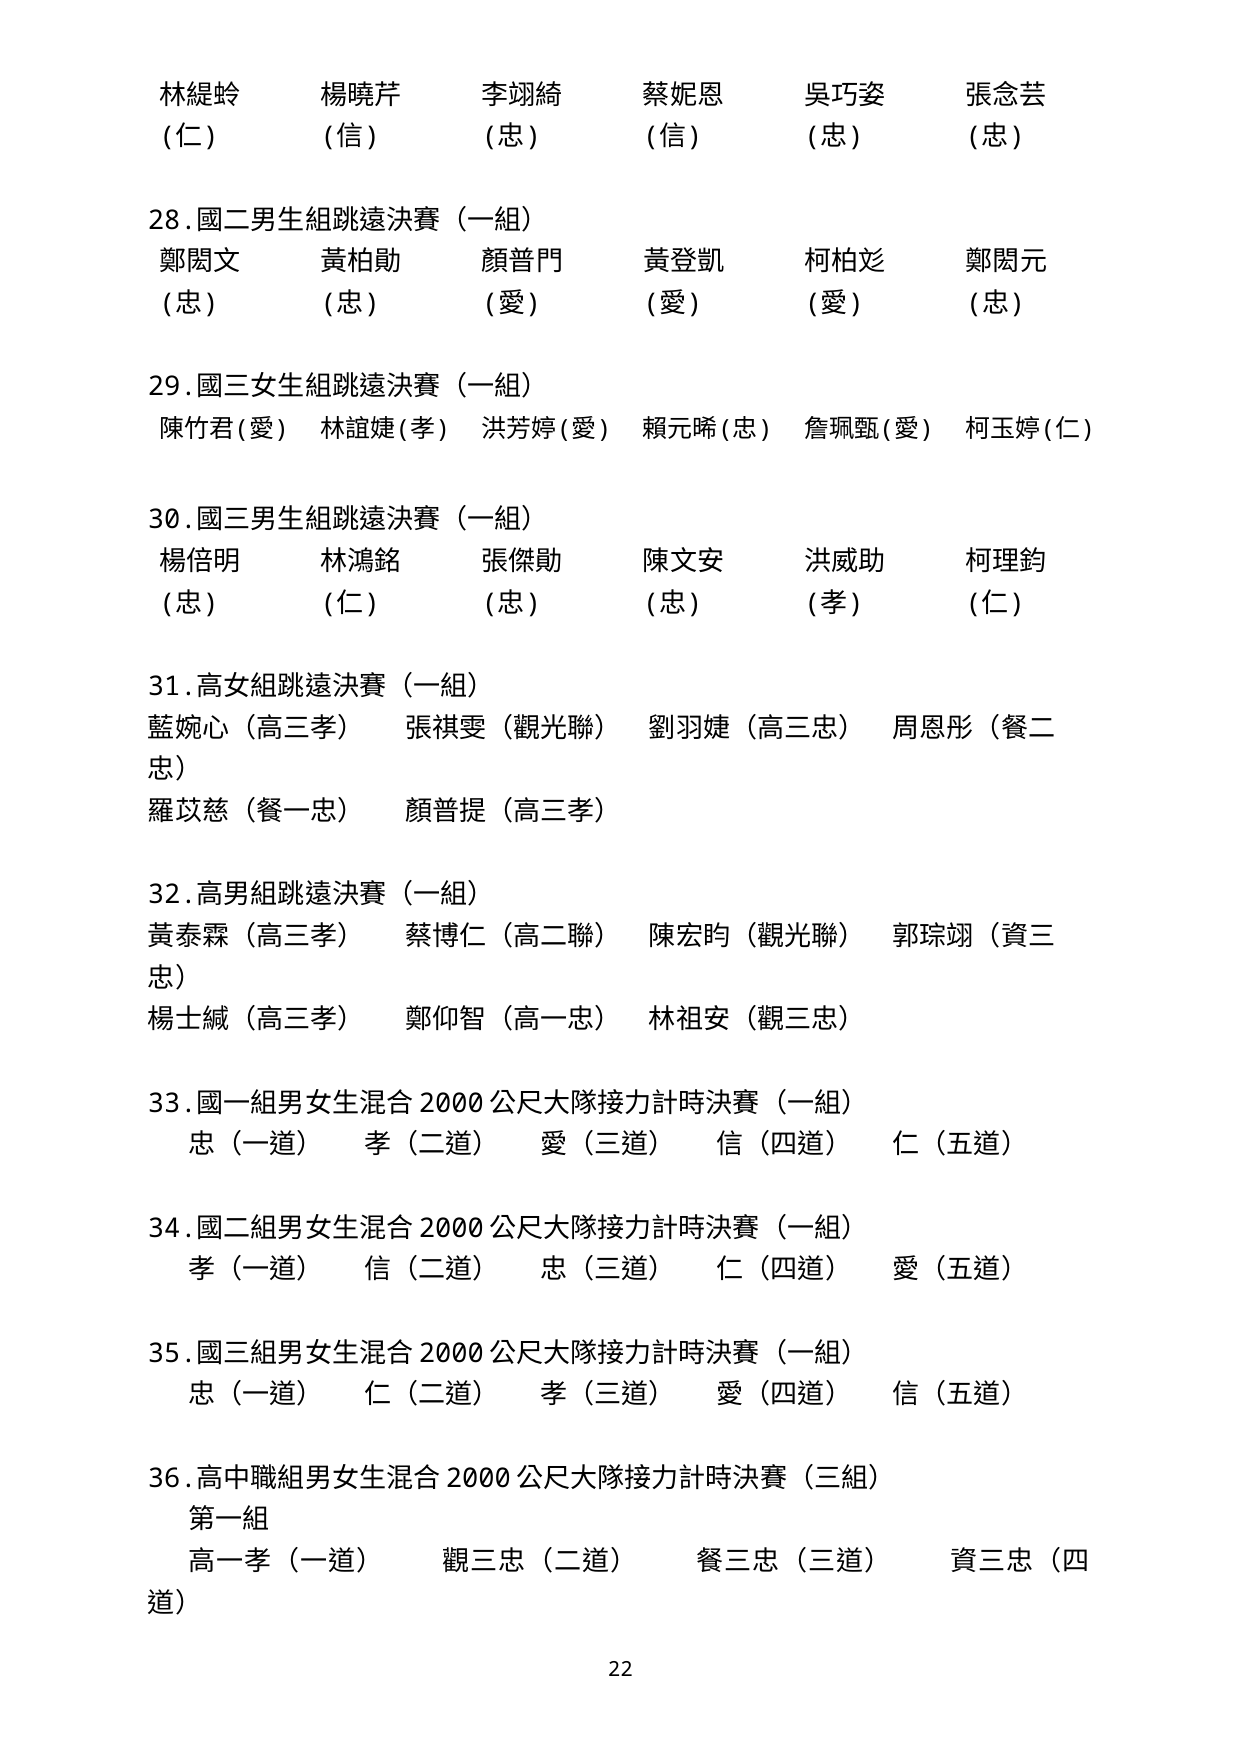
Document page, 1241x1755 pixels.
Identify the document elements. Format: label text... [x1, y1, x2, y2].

table_header 鄭閎文(忠) [148, 238, 309, 321]
text 忠（一道） 仁（二道） 孝（三道） 愛（四道） 信（五道） [148, 1370, 1093, 1412]
table_header 洪芳婷(愛) [470, 404, 631, 454]
table_header 賴元晞(忠) [631, 404, 793, 454]
table_header 吳巧姿(忠) [793, 71, 954, 154]
text 34.國二組男女生混合2000公尺大隊接力計時決賽（一組） [148, 1204, 1093, 1245]
table_header 鄭閎元(忠) [954, 238, 1115, 321]
text 29.國三女生組跳遠決賽（一組） [148, 362, 1093, 404]
table_header 李翊綺(忠) [470, 71, 631, 154]
table_header 顏普門(愛) [470, 238, 632, 321]
table_header 蔡妮恩(信) [631, 71, 793, 154]
table_header 柯柏彣(愛) [793, 238, 954, 321]
text 高一孝（一道） 觀三忠（二道） 餐三忠（三道） 資三忠（四道） [148, 1537, 1093, 1620]
table_header 張傑勛(忠) [470, 537, 631, 620]
table_header 林誼婕(孝) [309, 404, 470, 454]
table_header 詹珮甄(愛) [793, 404, 954, 454]
text 忠（一道） 孝（二道） 愛（三道） 信（四道） 仁（五道） [148, 1120, 1093, 1162]
table_header 柯玉婷(仁) [954, 404, 1115, 454]
text 32.高男組跳遠決賽（一組） [148, 870, 1093, 912]
table_header 洪威助(孝) [793, 537, 954, 620]
text 孝（一道） 信（二道） 忠（三道） 仁（四道） 愛（五道） [148, 1245, 1093, 1287]
text 黃泰霖（高三孝） 蔡博仁（高二聯） 陳宏盷（觀光聯） 郭琮翊（資三忠） [148, 912, 1093, 995]
text 31.高女組跳遠決賽（一組） [148, 662, 1093, 704]
table_header 柯理鈞(仁) [954, 537, 1115, 620]
table_header 陳竹君(愛) [148, 404, 309, 454]
table_header 張念芸(忠) [954, 71, 1115, 154]
table_header 陳文安(忠) [631, 537, 793, 620]
text 28.國二男生組跳遠決賽（一組） [148, 196, 1093, 237]
table_header 楊倍明(忠) [148, 537, 309, 620]
table_header 楊曉芹(信) [309, 71, 470, 154]
text 第一組 [148, 1495, 1093, 1537]
text 藍婉心（高三孝） 張祺雯（觀光聯） 劉羽婕（高三忠） 周恩彤（餐二忠） [148, 704, 1093, 787]
text 36.高中職組男女生混合2000公尺大隊接力計時決賽（三組） [148, 1454, 1093, 1495]
text 35.國三組男女生混合2000公尺大隊接力計時決賽（一組） [148, 1329, 1093, 1370]
text 羅苡慈（餐一忠） 顏普提（高三孝） [148, 787, 1093, 829]
table_header 林鴻銘(仁) [309, 537, 470, 620]
text 30.國三男生組跳遠決賽（一組） [148, 495, 1093, 537]
table_header 黃登凱(愛) [632, 238, 793, 321]
text 33.國一組男女生混合2000公尺大隊接力計時決賽（一組） [148, 1079, 1093, 1120]
text 楊士緘（高三孝） 鄭仰智（高一忠） 林祖安（觀三忠） [148, 995, 1093, 1037]
table_header 黃柏勛(忠) [309, 238, 470, 321]
table_header 林緹蛉(仁) [148, 71, 309, 154]
